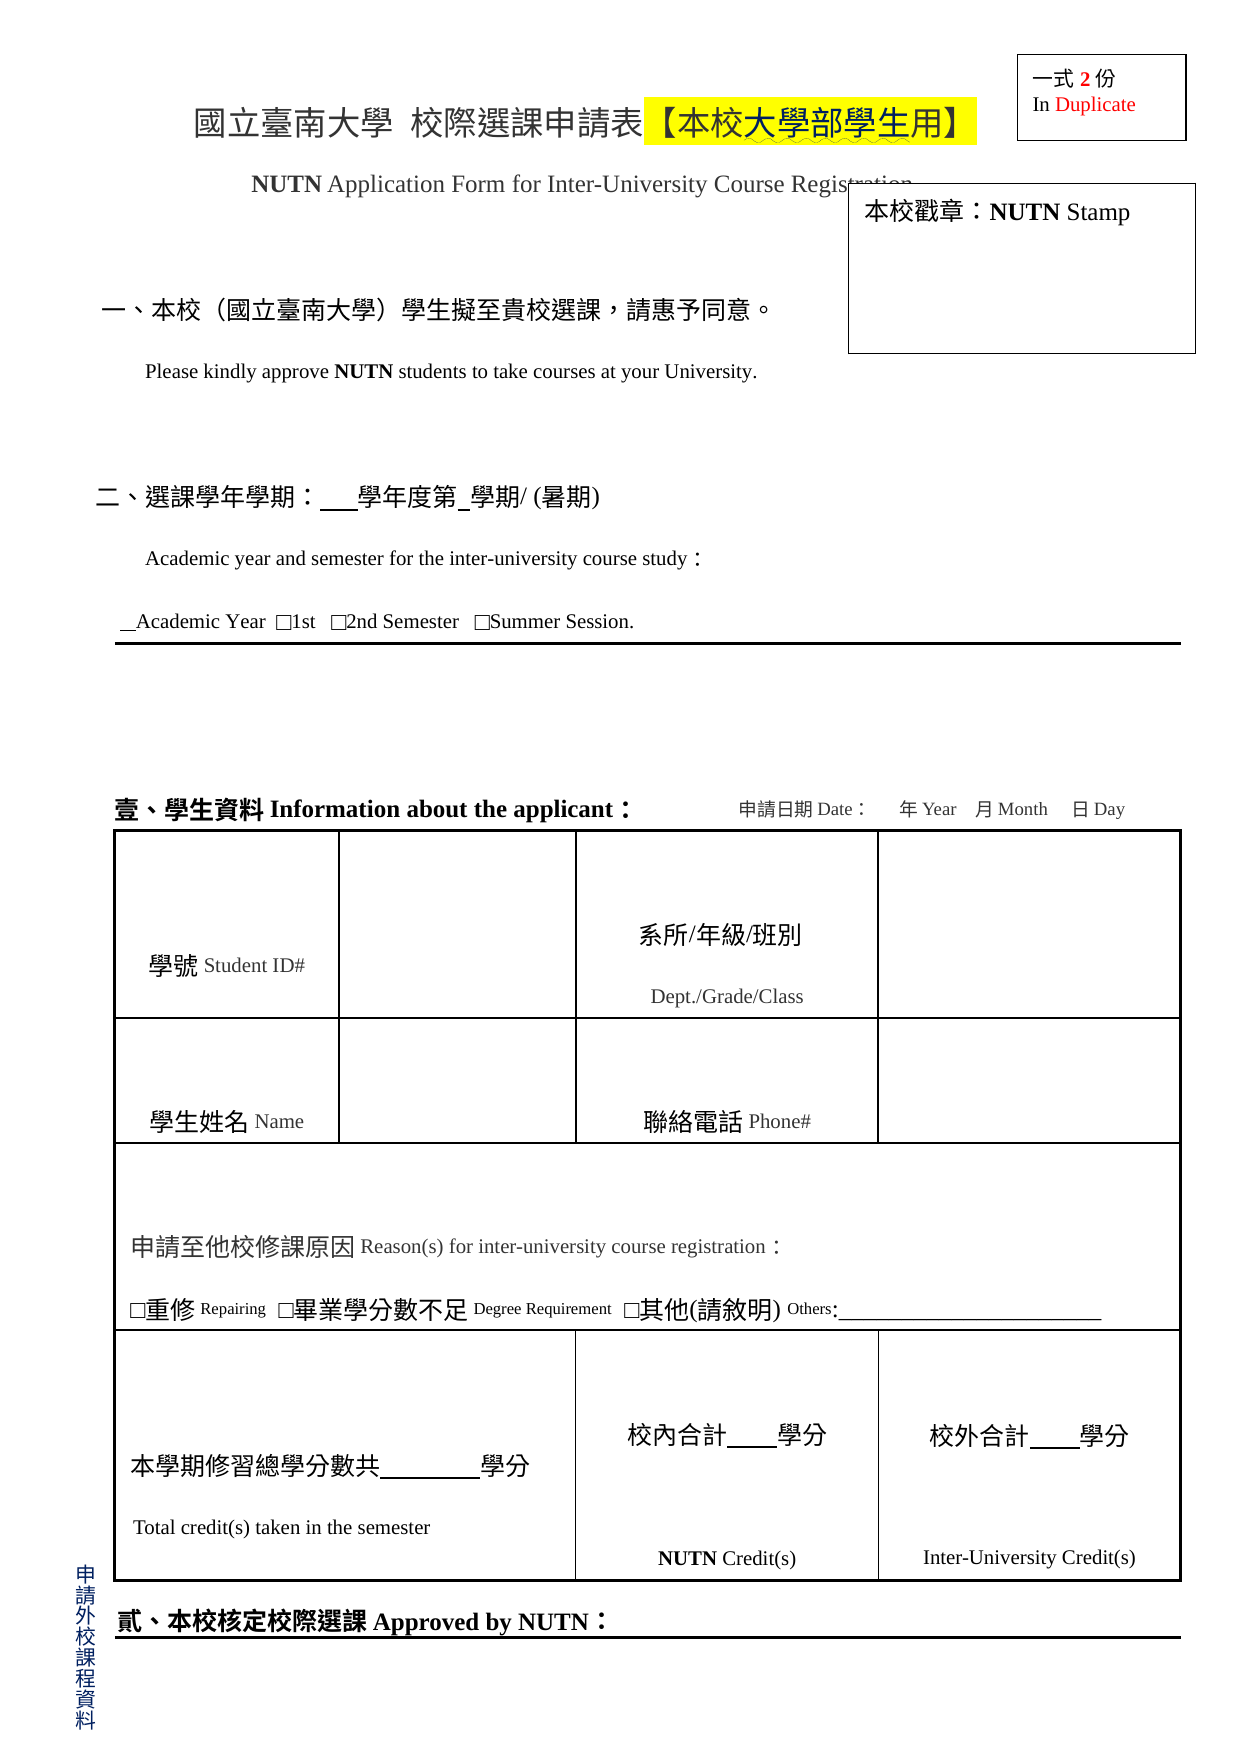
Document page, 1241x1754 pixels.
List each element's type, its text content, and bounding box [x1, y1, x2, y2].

text [1196, 267, 1211, 329]
text NUTN Application Form for Inter-University Course Registration [849, 184, 1195, 353]
text 國立臺南大學 校際選課申請表【本校大學部學生用】 [89, 79, 1211, 142]
table_cell 校外合計 學分 Inter-University Credit(s) [879, 1331, 1179, 1579]
table_cell 申請至他校修課原因Reason(s) for inter-university course registration： □重修Repairing □畢業學分數不足Degree Requirement □其他(請敘明) Others:_____________________ [116, 1144, 1179, 1329]
text 本校戳章：NUTN Stamp [864, 192, 1179, 228]
table_cell [340, 1019, 575, 1142]
table_cell [879, 832, 1179, 1017]
table_header 壹、學生資料Information about the applicant： 申請日期Date： 年Year 月Month 日Day [115, 645, 1181, 829]
table_cell 校內合計 學分 NUTN Credit(s) [576, 1331, 878, 1579]
table_cell [879, 1019, 1179, 1142]
text NUTN Application Form for Inter-University Course Registration [89, 142, 1211, 204]
table_cell 系所/年級/班別 Dept./Grade/Class [577, 832, 877, 1017]
text Academic Year □1st □2nd Semester □Summer Session. [89, 579, 1211, 642]
text Academic year and semester for the inter-university course study： [89, 517, 1211, 579]
table_cell 聯絡電話Phone# [577, 1019, 877, 1142]
text Please kindly approve NUTN students to take courses at your University. [89, 329, 1211, 392]
table_cell [340, 832, 575, 1017]
table_cell 貳、本校核定校際選課Approved by NUTN： [115, 1582, 1181, 1636]
table_cell 學生姓名Name [116, 1019, 338, 1142]
table_cell 貳、本校核定校際選課Approved by NUTN： [32, 1543, 108, 1752]
table_cell 學號Student ID# [116, 832, 338, 1017]
text 二、選課學年學期： 學年度第 學期/ (暑期) [89, 454, 1211, 517]
text 一、本校（國立臺南大學）學生擬至貴校選課，請惠予同意。 [89, 267, 848, 329]
table_cell 本學期修習總學分數共 學分 Total credit(s) taken in the semester [116, 1331, 575, 1579]
